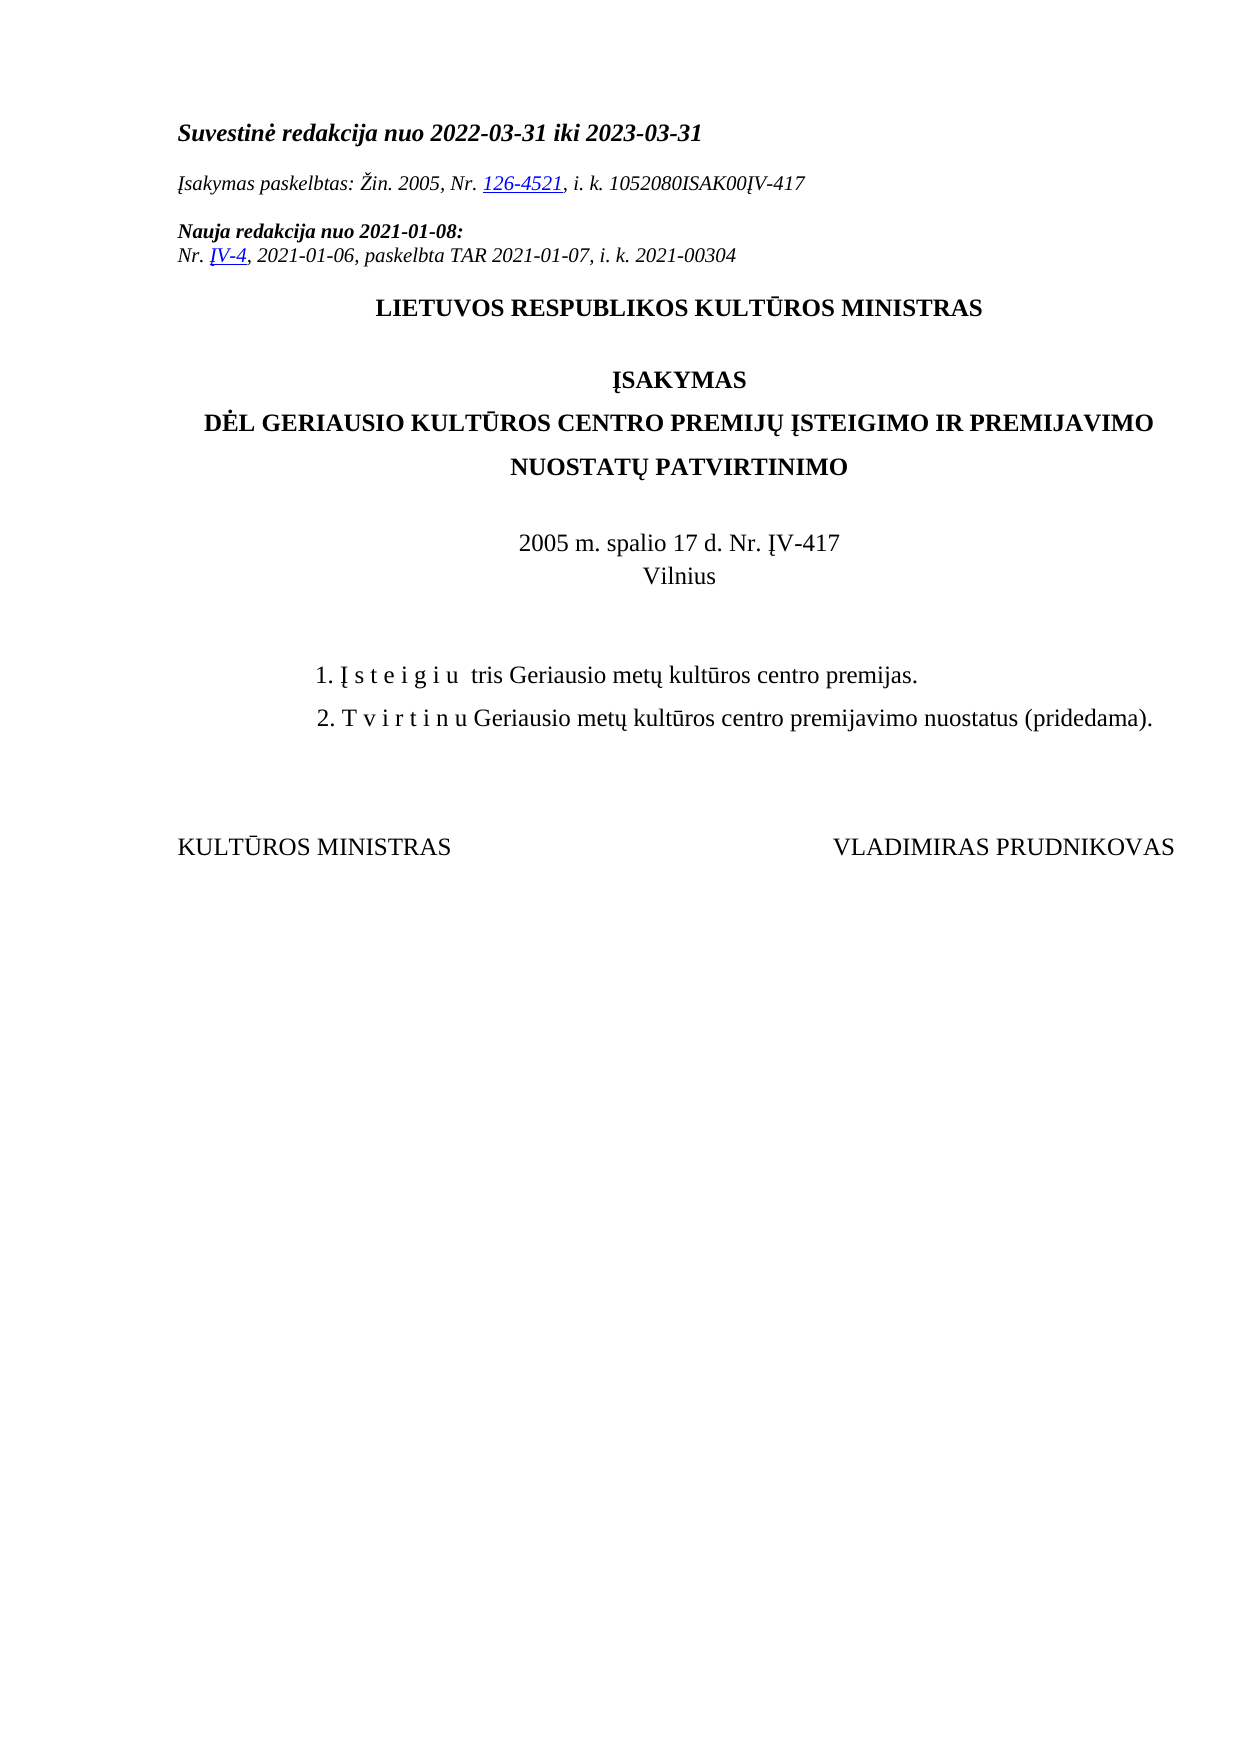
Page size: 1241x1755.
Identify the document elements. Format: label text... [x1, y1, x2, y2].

text 1. Į s t e i g i u tris Geriausio metų kultūros centro premijas. [177, 660, 1181, 689]
text Suvestinė redakcija nuo 2022-03-31 iki 2023-03-31 [177, 118, 1181, 147]
text Įsakymas paskelbtas: Žin. 2005, Nr. 126-4521, i. k. 1052080ISAK00ĮV-417 [177, 171, 1181, 195]
text Nauja redakcija nuo 2021-01-08: [177, 219, 1181, 243]
text KULTŪROS MINISTRAS VLADIMIRAS PRUDNIKOVAS [177, 832, 1181, 861]
text Nr. ĮV-4, 2021-01-06, paskelbta TAR 2021-01-07, i. k. 2021-00304 [177, 243, 1181, 267]
text DĖL GERIAUSIO KULTŪROS CENTRO PREMIJŲ ĮSTEIGIMO IR PREMIJAVIMO NUOSTATŲ PATVIRTINIMO [177, 408, 1181, 480]
text 2. T v i r t i n u Geriausio metų kultūros centro premijavimo nuostatus (pridedama). [177, 703, 1181, 732]
text LIETUVOS RESPUBLIKOS KULTŪROS MINISTRAS [177, 293, 1181, 322]
text Vilnius [177, 561, 1181, 589]
text ĮSAKYMAS [177, 365, 1181, 394]
text 2005 m. spalio 17 d. Nr. ĮV-417 [177, 528, 1181, 557]
